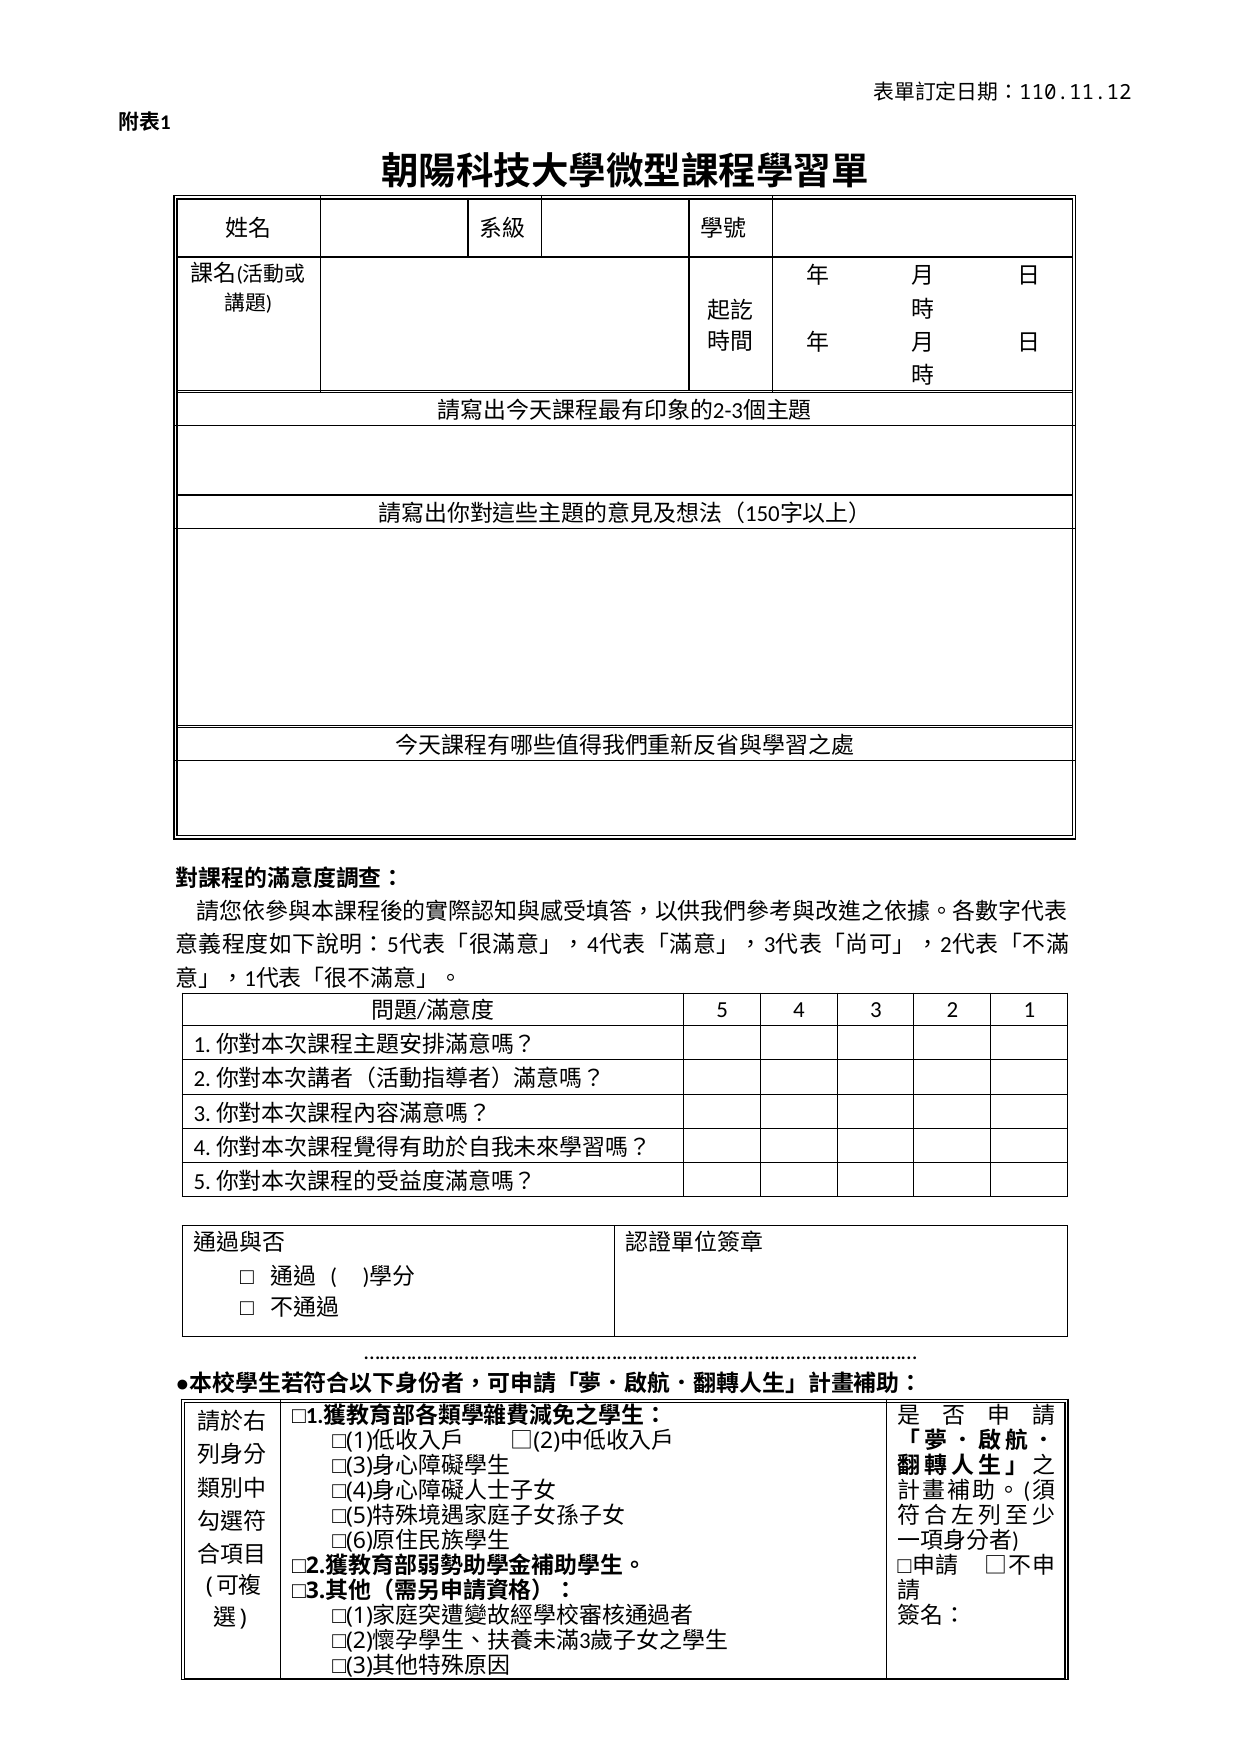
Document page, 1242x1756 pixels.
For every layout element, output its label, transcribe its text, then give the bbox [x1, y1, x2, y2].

table_cell [321, 258, 688, 390]
table_header 2 [914, 994, 990, 1025]
table_cell [761, 1129, 837, 1162]
table_header 3 [838, 994, 913, 1025]
table_cell [684, 1129, 760, 1162]
table_cell [761, 1060, 837, 1093]
table_header 學號 [690, 200, 772, 256]
table_cell [914, 1129, 990, 1162]
table_cell [178, 761, 1072, 835]
table_header 4 [761, 994, 837, 1025]
table_cell [178, 529, 1072, 725]
text …………………………………………………………………………………………… [118, 1337, 1163, 1365]
table_header [773, 200, 1072, 256]
table_cell [838, 1060, 913, 1093]
table_cell [914, 1095, 990, 1128]
table_cell [914, 1163, 990, 1196]
text 朝陽科技大學微型課程學習單 [118, 141, 1131, 195]
table_cell [991, 1060, 1067, 1093]
table_cell 3. 你對本次課程內容滿意嗎？ [183, 1095, 683, 1128]
table_cell [991, 1163, 1067, 1196]
table_header 是否申請「夢．啟航．翻轉人生」之計畫補助。(須符合左列至少一項身分者) □申請 □不申請 簽名： [887, 1403, 1064, 1678]
table_cell [991, 1026, 1067, 1059]
table_cell [991, 1095, 1067, 1128]
text 附表1 [118, 105, 1131, 136]
table_cell 請寫出今天課程最有印象的2-3個主題 [178, 393, 1072, 425]
table_header [542, 200, 688, 256]
table_cell 請寫出你對這些主題的意見及想法（150字以上） [178, 496, 1072, 528]
table_header 認證單位簽章 [615, 1226, 1067, 1336]
table_cell [838, 1026, 913, 1059]
table_cell [838, 1095, 913, 1128]
table_cell [761, 1095, 837, 1128]
table_cell 5. 你對本次課程的受益度滿意嗎？ [183, 1163, 683, 1196]
text 請您依參與本課程後的實際認知與感受填答，以供我們參考與改進之依據。各數字代表意義程度如下說明：5代表「很滿意」，4代表「滿意」，3代表「尚可」，2代表「不滿意」，1代表「很不滿意」。 [175, 893, 1069, 993]
table_header 問題/滿意度 [183, 994, 683, 1025]
table_header 5 [684, 994, 760, 1025]
table_header 1 [991, 994, 1067, 1025]
table_cell [914, 1060, 990, 1093]
table_cell [838, 1129, 913, 1162]
table_cell [684, 1060, 760, 1093]
table_cell [838, 1163, 913, 1196]
table_cell [684, 1163, 760, 1196]
table_header 請於右列身分類別中勾選符合項目 (可複選) [185, 1403, 280, 1678]
table_header 姓名 [178, 200, 320, 256]
table_cell 起訖時間 [690, 258, 772, 390]
text ●本校學生若符合以下身份者，可申請「夢．啟航．翻轉人生」計畫補助： [175, 1365, 1069, 1398]
table_cell [761, 1026, 837, 1059]
table_cell 4. 你對本次課程覺得有助於自我未來學習嗎？ [183, 1129, 683, 1162]
table_header □1.獲教育部各類學雜費減免之學生： □(1)低收入戶 □(2)中低收入戶 □(3)身心障礙學生 □(4)身心障礙人士子女 □(5)特殊境遇家庭子女孫子女 □(6)原住民族學生 □2.獲教育部弱勢助學金補助學生。 □3.其他（需另申請資格）： □(1)家庭突遭變故經學校審核通過者 □(2)懷孕學生、扶養未滿3歲子女之學生 □(3)其他特殊原因 [281, 1403, 886, 1678]
table_cell 2. 你對本次講者（活動指導者）滿意嗎？ [183, 1060, 683, 1093]
table_cell 課名(活動或講題) [178, 258, 320, 390]
table_cell 1. 你對本次課程主題安排滿意嗎？ [183, 1026, 683, 1059]
table_cell [178, 426, 1072, 493]
table_header 通過與否 通過 ( )學分 不通過 [183, 1226, 614, 1336]
table_header [321, 200, 467, 256]
table_cell 年 月 日 時 年 月 日 時 [773, 258, 1072, 390]
table_header 系級 [469, 200, 541, 256]
table_cell [914, 1026, 990, 1059]
table_cell 今天課程有哪些值得我們重新反省與學習之處 [178, 728, 1072, 760]
table_cell [684, 1026, 760, 1059]
table_cell [684, 1095, 760, 1128]
table_cell [761, 1163, 837, 1196]
text 對課程的滿意度調查： [175, 860, 1069, 893]
table_cell [991, 1129, 1067, 1162]
